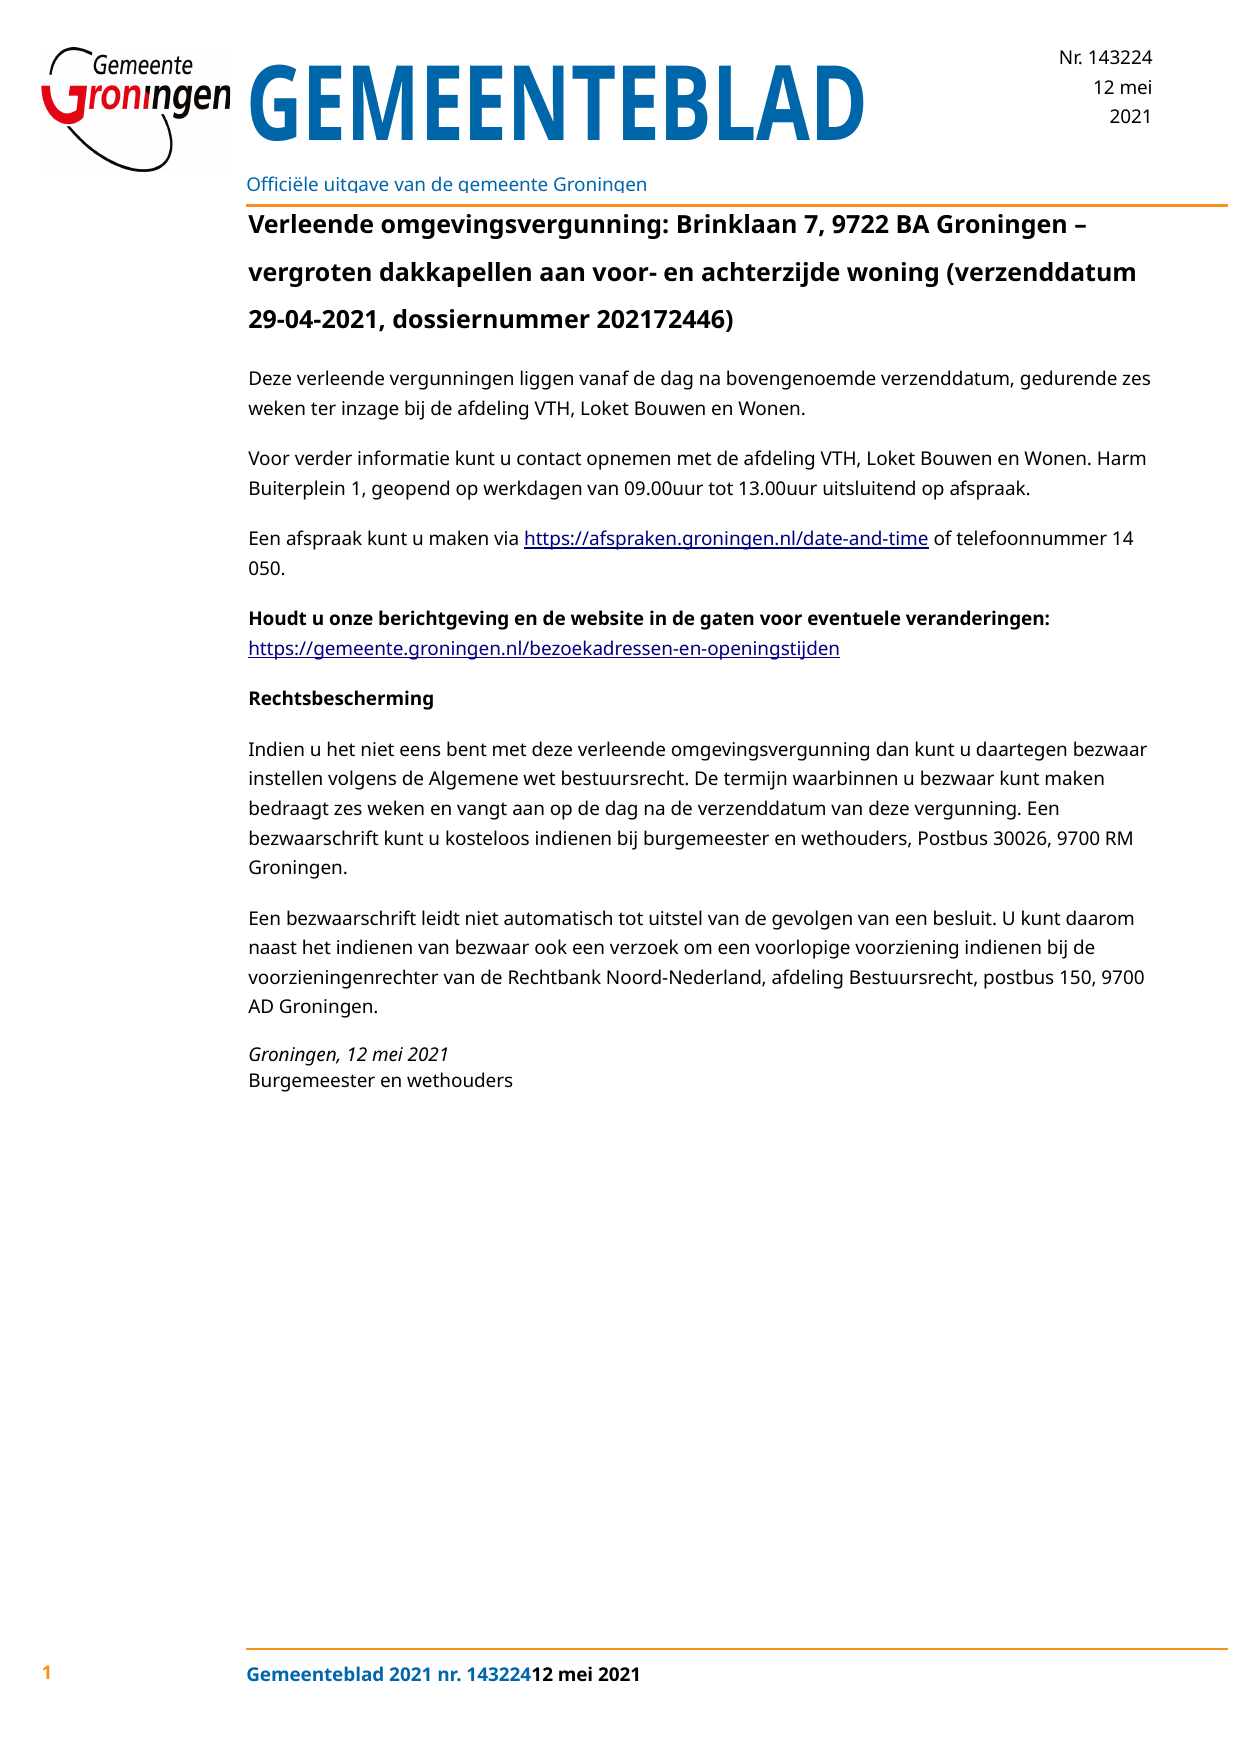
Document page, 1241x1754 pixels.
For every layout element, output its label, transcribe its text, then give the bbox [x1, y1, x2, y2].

picture [41, 47, 231, 172]
text Een bezwaarschrift leidt niet automatisch tot uitstel van de gevolgen van een besluit. U kunt daarom naast het indienen van bezwaar ook een verzoek om een voorlopige voorziening indienen bij de voorzieningenrechter van de Rechtbank Noord-Nederland, afdeling Bestuursrecht, postbus 150, 9700 AD Groningen. [248, 905, 1152, 1019]
text Indien u het niet eens bent met deze verleende omgevingsvergunning dan kunt u daartegen bezwaar instellen volgens de Algemene wet bestuursrecht. De termijn waarbinnen u bezwaar kunt maken bedraagt zes weken en vangt aan op de dag na de verzenddatum van deze vergunning. Een bezwaarschrift kunt u kosteloos indienen bij burgemeester en wethouders, Postbus 30026, 9700 RM Groningen. [248, 736, 1152, 880]
text Groningen, 12 mei 2021 [248, 1041, 1152, 1067]
text Deze verleende vergunningen liggen vanaf de dag na bovengenoemde verzenddatum, gedurende zes weken ter inzage bij de afdeling VTH, Loket Bouwen en Wonen. [248, 366, 1152, 421]
text Burgemeester en wethouders [248, 1067, 1152, 1093]
text Voor verder informatie kunt u contact opnemen met de afdeling VTH, Loket Bouwen en Wonen. Harm Buiterplein 1, geopend op werkdagen van 09.00uur tot 13.00uur uitsluitend op afspraak. [248, 446, 1152, 501]
text Verleende omgevingsvergunning: Brinklaan 7, 9722 BA Groningen – vergroten dakkapellen aan voor- en achterzijde woning (verzenddatum 29-04-2021, dossiernummer 202172446) [248, 207, 1152, 336]
text Een afspraak kunt u maken via https://afspraken.groningen.nl/date-and-time of telefoonnummer 14 050. [248, 526, 1152, 581]
text Houdt u onze berichtgeving en de website in de gaten voor eventuele veranderingen: https://gemeente.groningen.nl/bezoekadressen-en-openingstijden [248, 606, 1152, 661]
text Rechtsbescherming [248, 686, 1152, 711]
